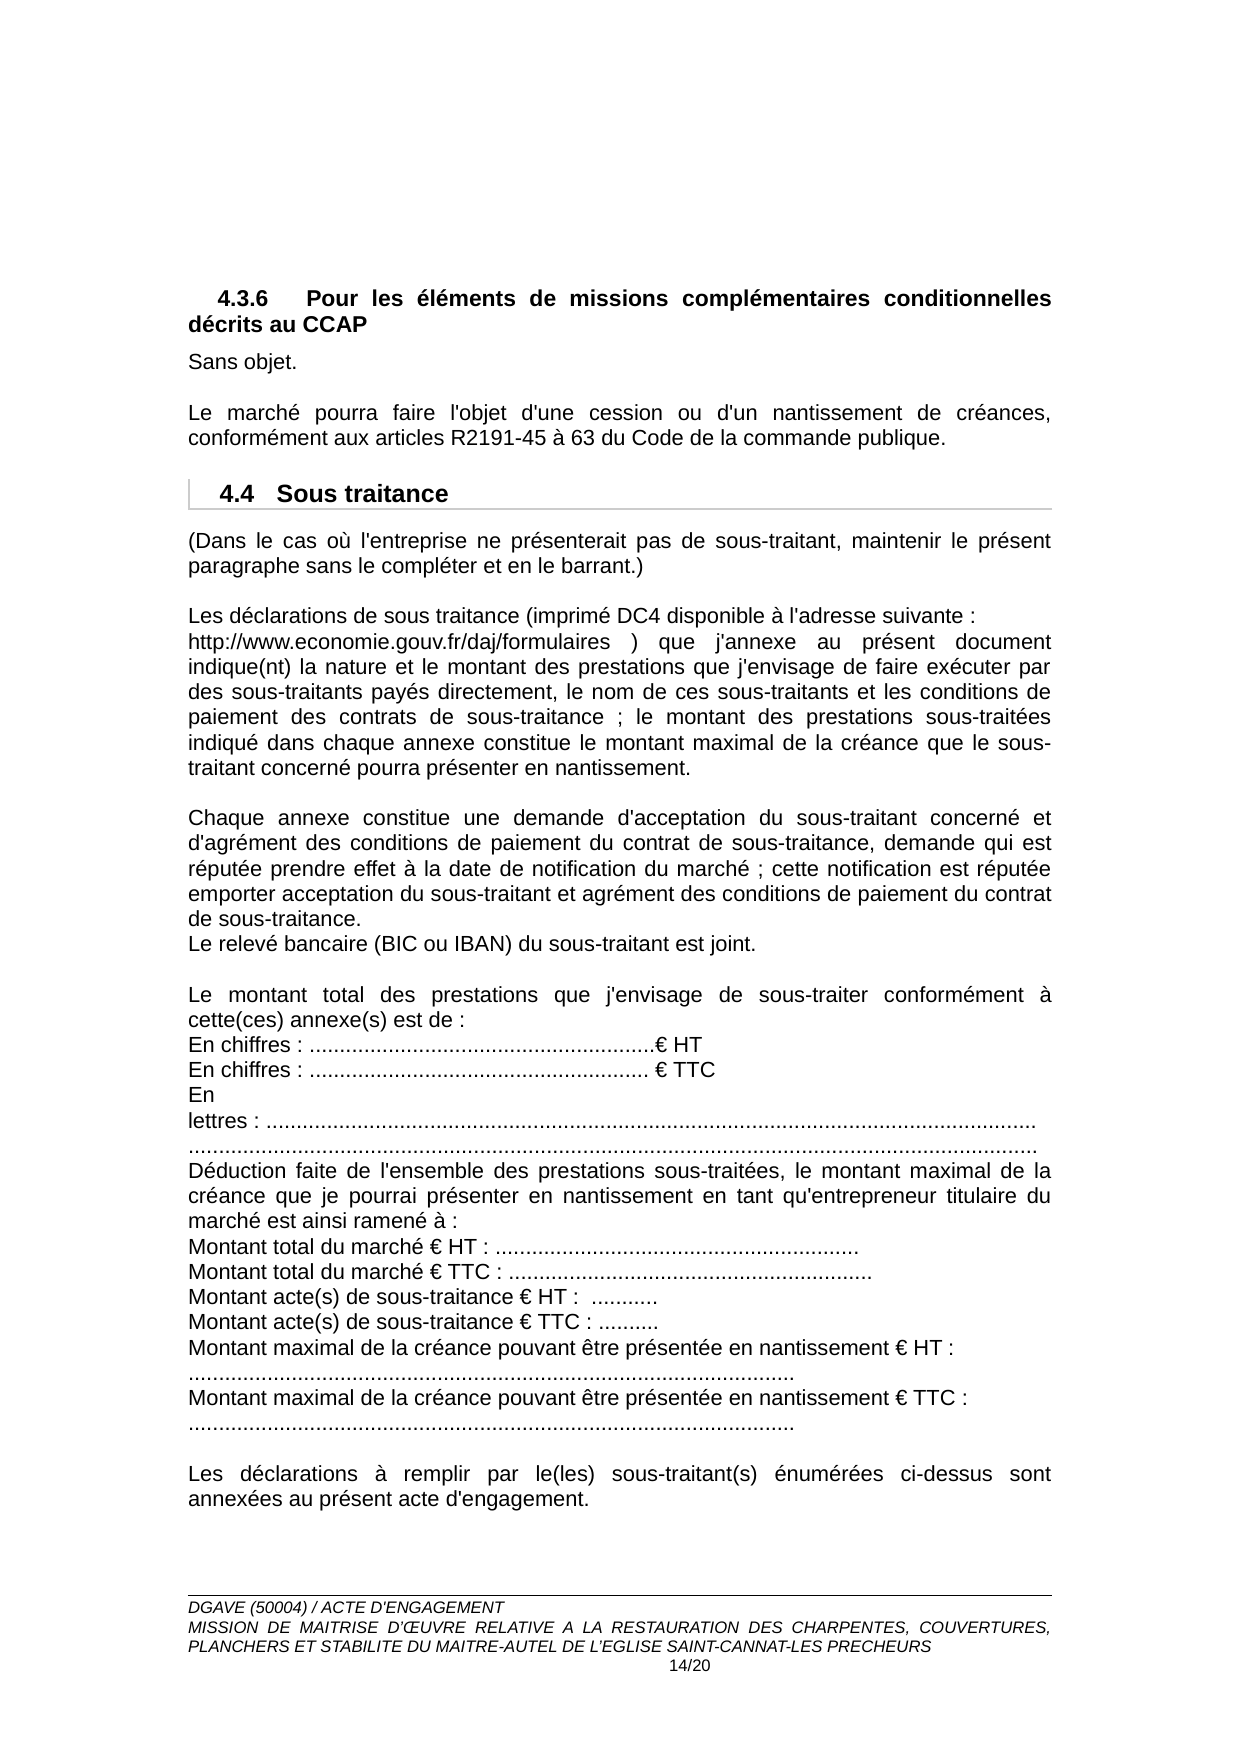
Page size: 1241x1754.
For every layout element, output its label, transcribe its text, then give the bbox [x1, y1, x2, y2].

text Le marché pourra faire l'objet d'une cession ou d'un nantissement de créances, conformément aux articles R2191-45 à 63 du Code de la commande publique. [188, 399, 1052, 450]
text .................................................................................................... [188, 1410, 1052, 1435]
text http://www.economie.gouv.fr/daj/formulaires ) que j'annexe au présent document indique(nt) la nature et le montant des prestations que j'envisage de faire exécuter par des sous-traitants payés directement, le nom de ces sous-traitants et les conditions de paiement des contrats de sous-traitance ; le montant des prestations sous-traitées indiqué dans chaque annexe constitue le montant maximal de la créance que le sous-traitant concerné pourra présenter en nantissement. [188, 629, 1052, 780]
text Montant acte(s) de sous-traitance € TTC : .......... [188, 1309, 1052, 1334]
text Montant total du marché € HT : ............................................................ [188, 1234, 1052, 1259]
text Le relevé bancaire (BIC ou IBAN) du sous-traitant est joint. [188, 931, 1052, 956]
text (Dans le cas où l'entreprise ne présenterait pas de sous-traitant, maintenir le présent paragraphe sans le compléter et en le barrant.) [188, 528, 1052, 578]
text Sans objet. [188, 349, 1052, 374]
text Montant maximal de la créance pouvant être présentée en nantissement € TTC : [188, 1385, 1052, 1410]
text Déduction faite de l'ensemble des prestations sous-traitées, le montant maximal de la créance que je pourrai présenter en nantissement en tant qu'entrepreneur titulaire du marché est ainsi ramené à : [188, 1158, 1052, 1234]
text Les déclarations à remplir par le(les) sous-traitant(s) énumérées ci-dessus sont annexées au présent acte d'engagement. [188, 1461, 1052, 1511]
text En chiffres : .........................................................€ HT [188, 1032, 1052, 1057]
text Montant total du marché € TTC : ............................................................ [188, 1259, 1052, 1284]
text Les déclarations de sous traitance (imprimé DC4 disponible à l'adresse suivante : [188, 603, 1052, 629]
text .................................................................................................... [188, 1360, 1052, 1385]
text ............................................................................................................................................ [188, 1133, 1052, 1158]
text En chiffres : ........................................................ € TTC [188, 1057, 1052, 1082]
text En lettres : ............................................................................................................................... [188, 1082, 1052, 1133]
subtitle Pour les éléments de missions complémentaires conditionnelles décrits au CCAP [188, 284, 1052, 337]
text Le montant total des prestations que j'envisage de sous-traiter conformément à cette(ces) annexe(s) est de : [188, 982, 1052, 1032]
text Chaque annexe constitue une demande d'acceptation du sous-traitant concerné et d'agrément des conditions de paiement du contrat de sous-traitance, demande qui est réputée prendre effet à la date de notification du marché ; cette notification est réputée emporter acceptation du sous-traitant et agrément des conditions de paiement du contrat de sous-traitance. [188, 805, 1052, 931]
text Montant maximal de la créance pouvant être présentée en nantissement € HT : [188, 1334, 1052, 1360]
subtitle Sous traitance [190, 479, 1052, 508]
text Montant acte(s) de sous-traitance € HT : ........... [188, 1284, 1052, 1309]
